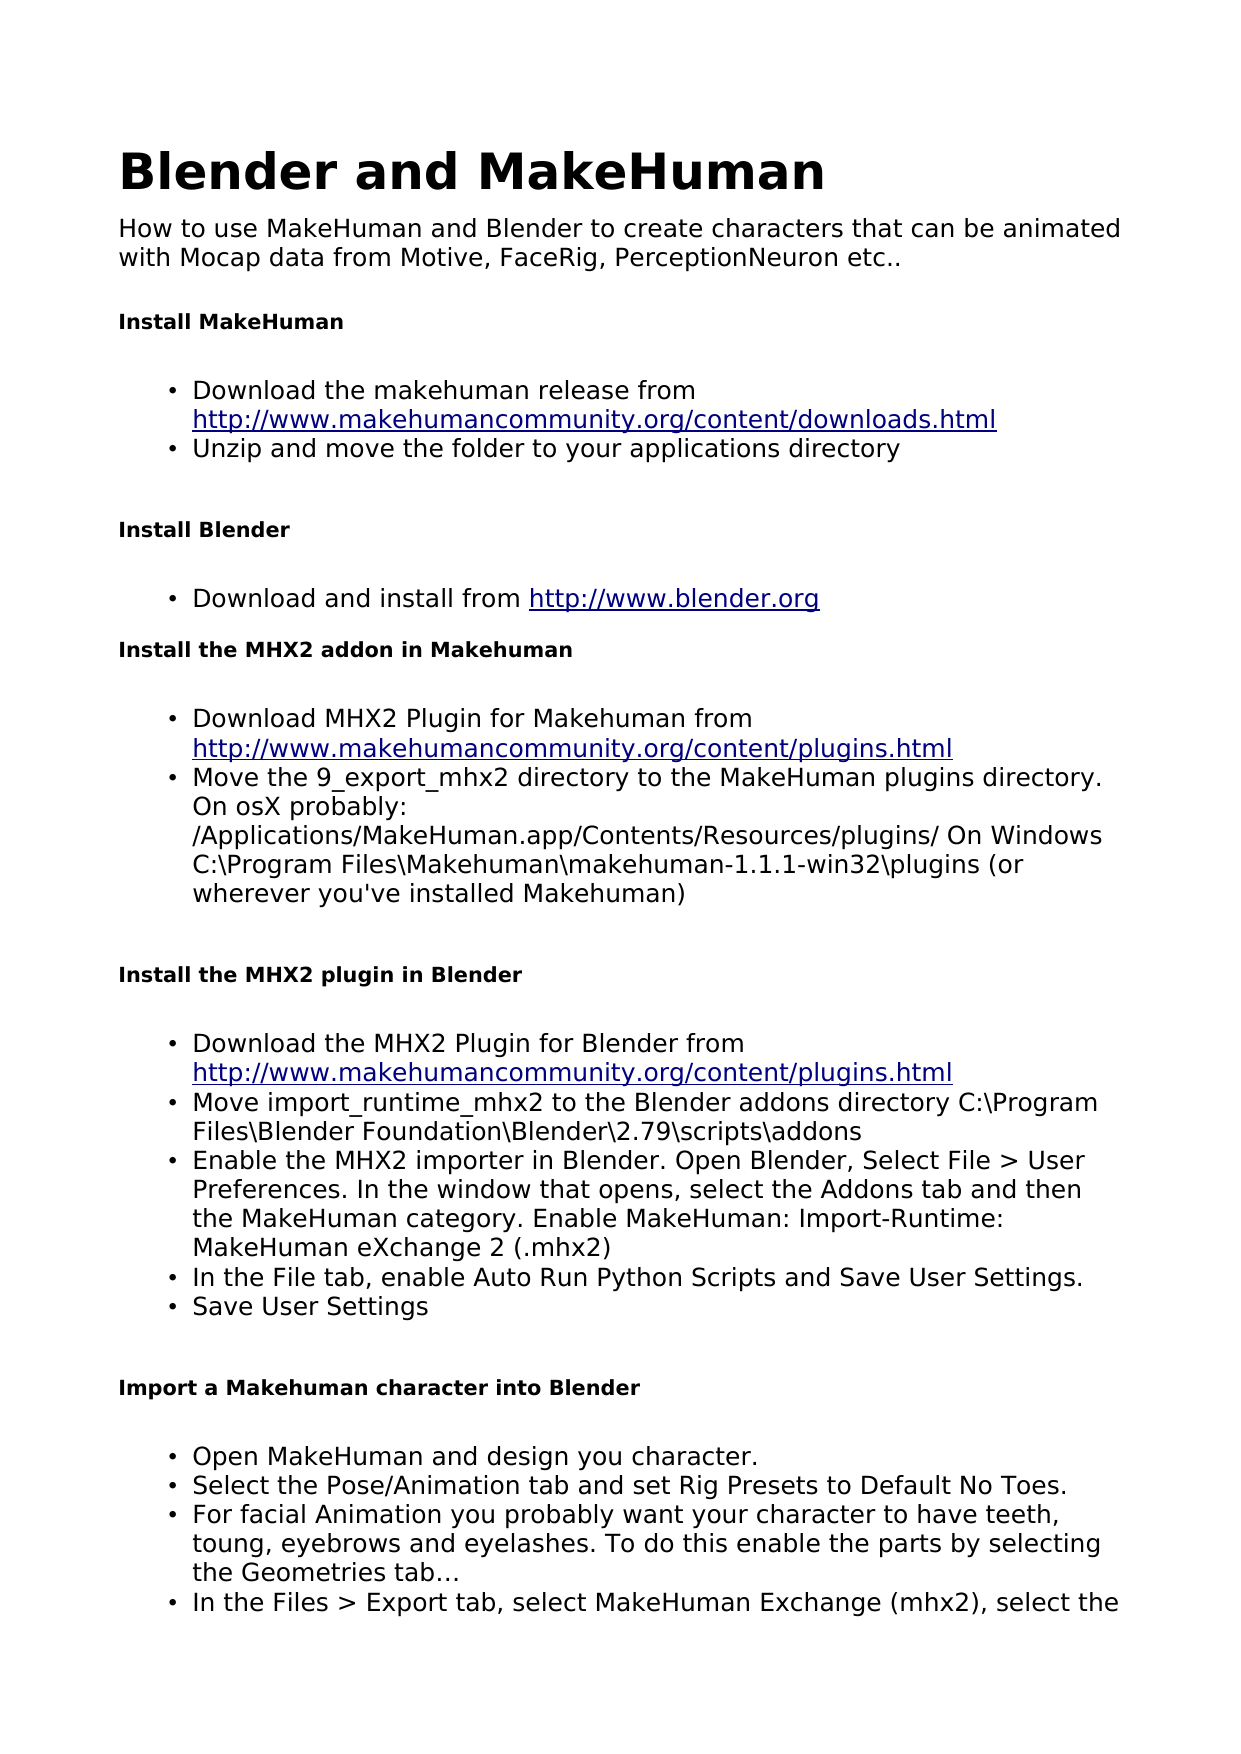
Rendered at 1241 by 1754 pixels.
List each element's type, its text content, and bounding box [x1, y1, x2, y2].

list In the Files > Export tab, select MakeHuman Exchange (mhx2), select the [177, 1588, 1122, 1617]
subtitle Install the MHX2 plugin in Blender [118, 963, 1122, 987]
list Enable the MHX2 importer in Blender. Open Blender, Select File > User Preferences. In the window that opens, select the Addons tab and then the MakeHuman category. Enable MakeHuman: Import-Runtime: MakeHuman eXchange 2 (.mhx2) [177, 1146, 1122, 1263]
subtitle Install the MHX2 addon in Makehuman [118, 638, 1122, 663]
subtitle Blender and MakeHuman [118, 143, 1122, 201]
list Open MakeHuman and design you character. [177, 1442, 1122, 1471]
list Move the 9_export_mhx2 directory to the MakeHuman plugins directory. On osX probably: /Applications/MakeHuman.app/Contents/Resources/plugins/ On Windows C:\Program Files\Makehuman\makehuman-1.1.1-win32\plugins (or wherever you've installed Makehuman) [177, 763, 1122, 909]
text How to use MakeHuman and Blender to create characters that can be animated with Mocap data from Motive, FaceRig, PerceptionNeuron etc.. [118, 214, 1122, 272]
list Save User Settings [177, 1292, 1122, 1321]
list Select the Pose/Animation tab and set Rig Presets to Default No Toes. [177, 1471, 1122, 1500]
list Download the makehuman release from http://www.makehumancommunity.org/content/downloads.html [177, 376, 1122, 434]
list Move import_runtime_mhx2 to the Blender addons directory C:\Program Files\Blender Foundation\Blender\2.79\scripts\addons [177, 1088, 1122, 1146]
list For facial Animation you probably want your character to have teeth, toung, eyebrows and eyelashes. To do this enable the parts by selecting the Geometries tab… [177, 1500, 1122, 1588]
subtitle Install MakeHuman [118, 310, 1122, 334]
list Download and install from http://www.blender.org [177, 584, 1122, 613]
list Unzip and move the folder to your applications directory [177, 434, 1122, 463]
subtitle Import a Makehuman character into Blender [118, 1376, 1122, 1400]
list Download MHX2 Plugin for Makehuman from http://www.makehumancommunity.org/content/plugins.html [177, 704, 1122, 763]
list In the File tab, enable Auto Run Python Scripts and Save User Settings. [177, 1263, 1122, 1292]
list Download the MHX2 Plugin for Blender from http://www.makehumancommunity.org/content/plugins.html [177, 1029, 1122, 1088]
subtitle Install Blender [118, 518, 1122, 542]
